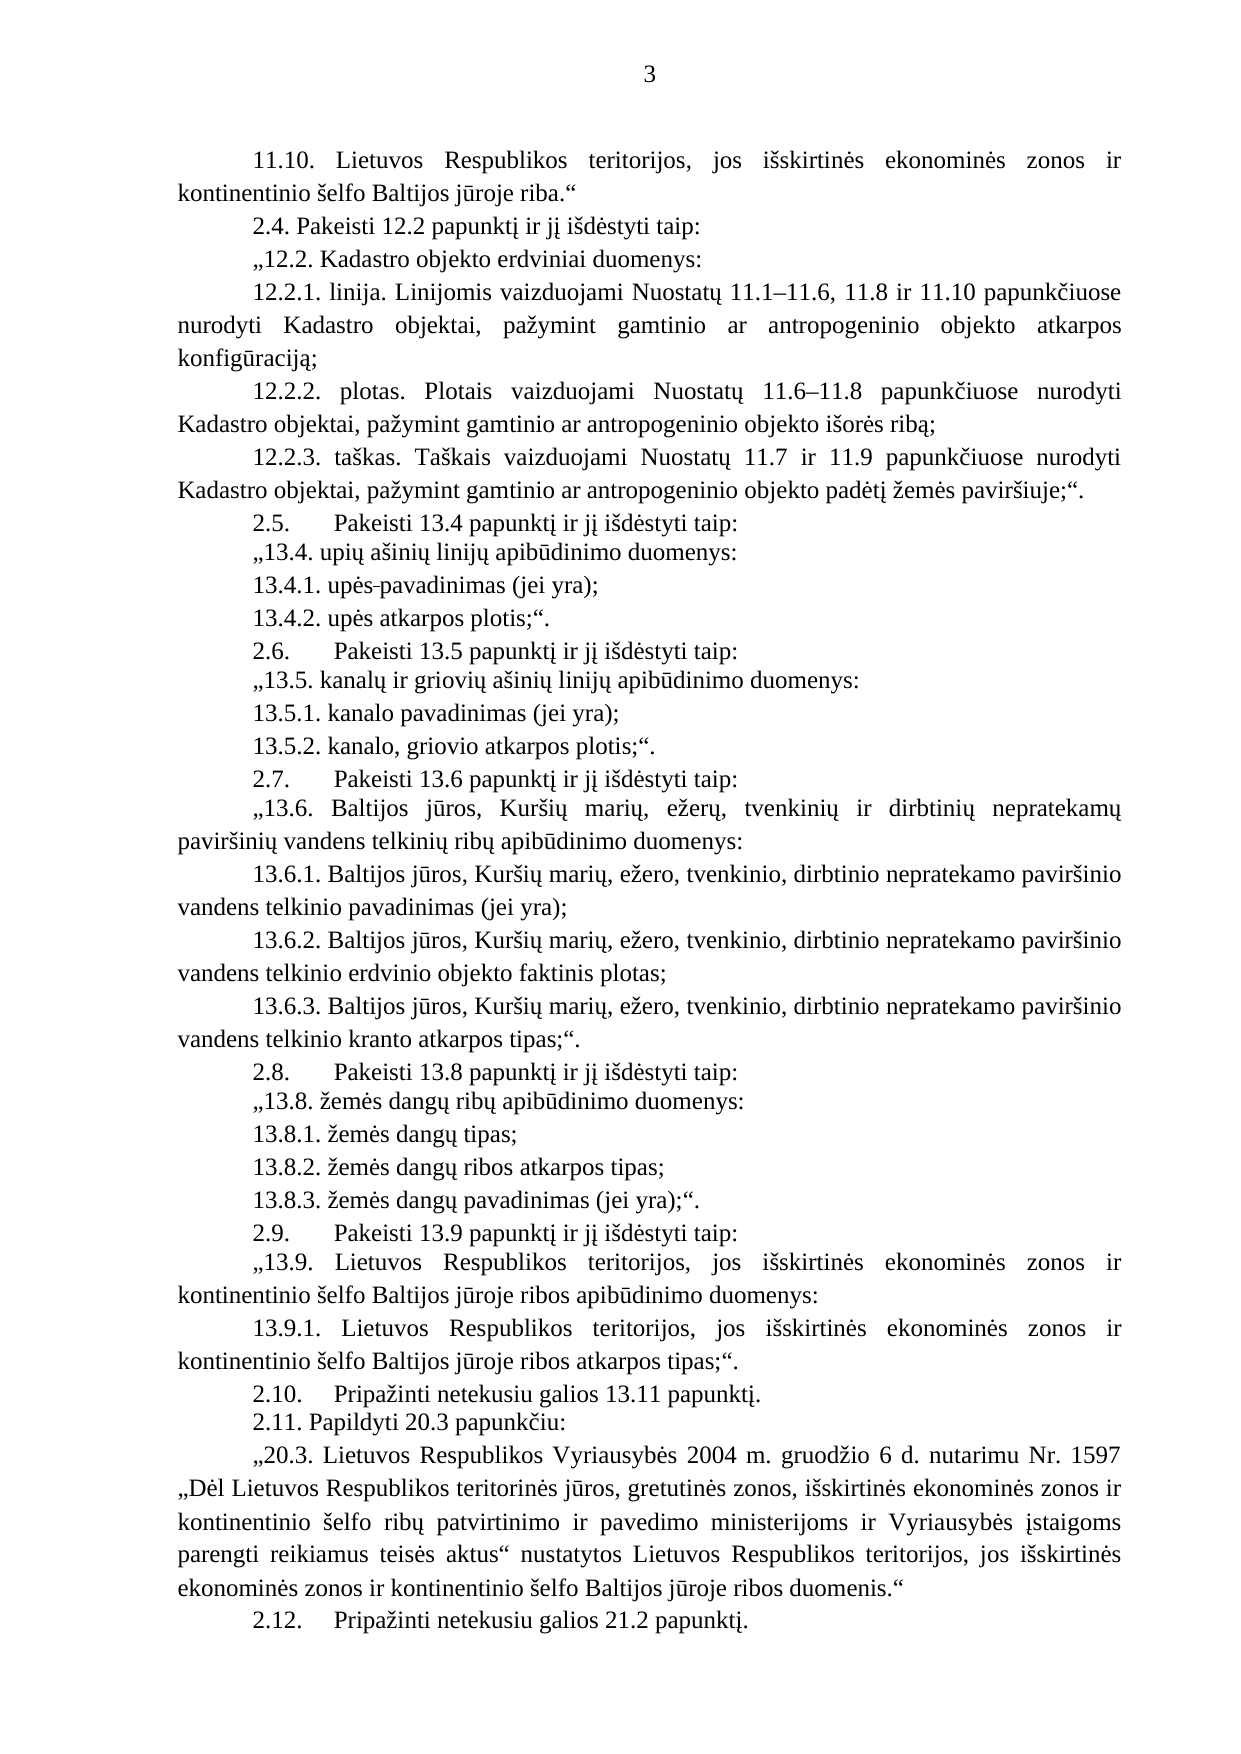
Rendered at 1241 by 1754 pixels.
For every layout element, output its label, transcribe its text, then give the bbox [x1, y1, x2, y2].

text 13.4.2. upės atkarpos plotis;“. [177, 603, 1122, 632]
text 13.6.2. Baltijos jūros, Kuršių marių, ežero, tvenkinio, dirbtinio nepratekamo paviršinio vandens telkinio erdvinio objekto faktinis plotas; [177, 925, 1122, 987]
text 2.8. Pakeisti 13.8 papunktį ir jį išdėstyti taip: [177, 1057, 1122, 1086]
text 2.7. Pakeisti 13.6 papunktį ir jį išdėstyti taip: [177, 764, 1122, 793]
text 2.9. Pakeisti 13.9 papunktį ir jį išdėstyti taip: [177, 1218, 1122, 1247]
text 13.8.3. žemės dangų pavadinimas (jei yra);“. [177, 1185, 1122, 1214]
text 2.11. Papildyti 20.3 papunkčiu: [177, 1407, 1122, 1436]
text 13.6.3. Baltijos jūros, Kuršių marių, ežero, tvenkinio, dirbtinio nepratekamo paviršinio vandens telkinio kranto atkarpos tipas;“. [177, 991, 1122, 1053]
text 13.4.1. upės pavadinimas (jei yra); [177, 570, 1122, 599]
text 13.9.1. Lietuvos Respublikos teritorijos, jos išskirtinės ekonominės zonos ir kontinentinio šelfo Baltijos jūroje ribos atkarpos tipas;“. [177, 1313, 1122, 1374]
text 12.2.2. plotas. Plotais vaizduojami Nuostatų 11.6–11.8 papunkčiuose nurodyti Kadastro objektai, pažymint gamtinio ar antropogeninio objekto išorės ribą; [177, 376, 1122, 438]
text 12.2.3. taškas. Taškais vaizduojami Nuostatų 11.7 ir 11.9 papunkčiuose nurodyti Kadastro objektai, pažymint gamtinio ar antropogeninio objekto padėtį žemės paviršiuje;“. [177, 442, 1122, 504]
text „13.8. žemės dangų ribų apibūdinimo duomenys: [177, 1086, 1122, 1114]
text 11.10. Lietuvos Respublikos teritorijos, jos išskirtinės ekonominės zonos ir kontinentinio šelfo Baltijos jūroje riba.“ [177, 145, 1122, 207]
text 13.8.2. žemės dangų ribos atkarpos tipas; [177, 1152, 1122, 1181]
text 2.5. Pakeisti 13.4 papunktį ir jį išdėstyti taip: [177, 508, 1122, 537]
text 2.10. Pripažinti netekusiu galios 13.11 papunktį. [177, 1379, 1122, 1407]
text 2.12. Pripažinti netekusiu galios 21.2 papunktį. [177, 1606, 1122, 1634]
text „13.4. upių ašinių linijų apibūdinimo duomenys: [177, 537, 1122, 566]
text 13.6.1. Baltijos jūros, Kuršių marių, ežero, tvenkinio, dirbtinio nepratekamo paviršinio vandens telkinio pavadinimas (jei yra); [177, 859, 1122, 921]
text 12.2.1. linija. Linijomis vaizduojami Nuostatų 11.1–11.6, 11.8 ir 11.10 papunkčiuose nurodyti Kadastro objektai, pažymint gamtinio ar antropogeninio objekto atkarpos konfigūraciją; [177, 277, 1122, 372]
text „13.9. Lietuvos Respublikos teritorijos, jos išskirtinės ekonominės zonos ir kontinentinio šelfo Baltijos jūroje ribos apibūdinimo duomenys: [177, 1247, 1122, 1308]
text 2.6. Pakeisti 13.5 papunktį ir jį išdėstyti taip: [177, 636, 1122, 665]
text 13.5.1. kanalo pavadinimas (jei yra); [177, 698, 1122, 727]
text „13.5. kanalų ir griovių ašinių linijų apibūdinimo duomenys: [177, 665, 1122, 694]
text 13.8.1. žemės dangų tipas; [177, 1119, 1122, 1148]
text 2.4. Pakeisti 12.2 papunktį ir jį išdėstyti taip: [177, 211, 1122, 240]
text 13.5.2. kanalo, griovio atkarpos plotis;“. [177, 731, 1122, 760]
text „20.3. Lietuvos Respublikos Vyriausybės 2004 m. gruodžio 6 d. nutarimu Nr. 1597 „Dėl Lietuvos Respublikos teritorinės jūros, gretutinės zonos, išskirtinės ekonominės zonos ir kontinentinio šelfo ribų patvirtinimo ir pavedimo ministerijoms ir Vyriausybės įstaigoms parengti reikiamus teisės aktus“ nustatytos Lietuvos Respublikos teritorijos, jos išskirtinės ekonominės zonos ir kontinentinio šelfo Baltijos jūroje ribos duomenis.“ [177, 1441, 1122, 1601]
text „12.2. Kadastro objekto erdviniai duomenys: [177, 244, 1122, 273]
text „13.6. Baltijos jūros, Kuršių marių, ežerų, tvenkinių ir dirbtinių nepratekamų paviršinių vandens telkinių ribų apibūdinimo duomenys: [177, 793, 1122, 855]
